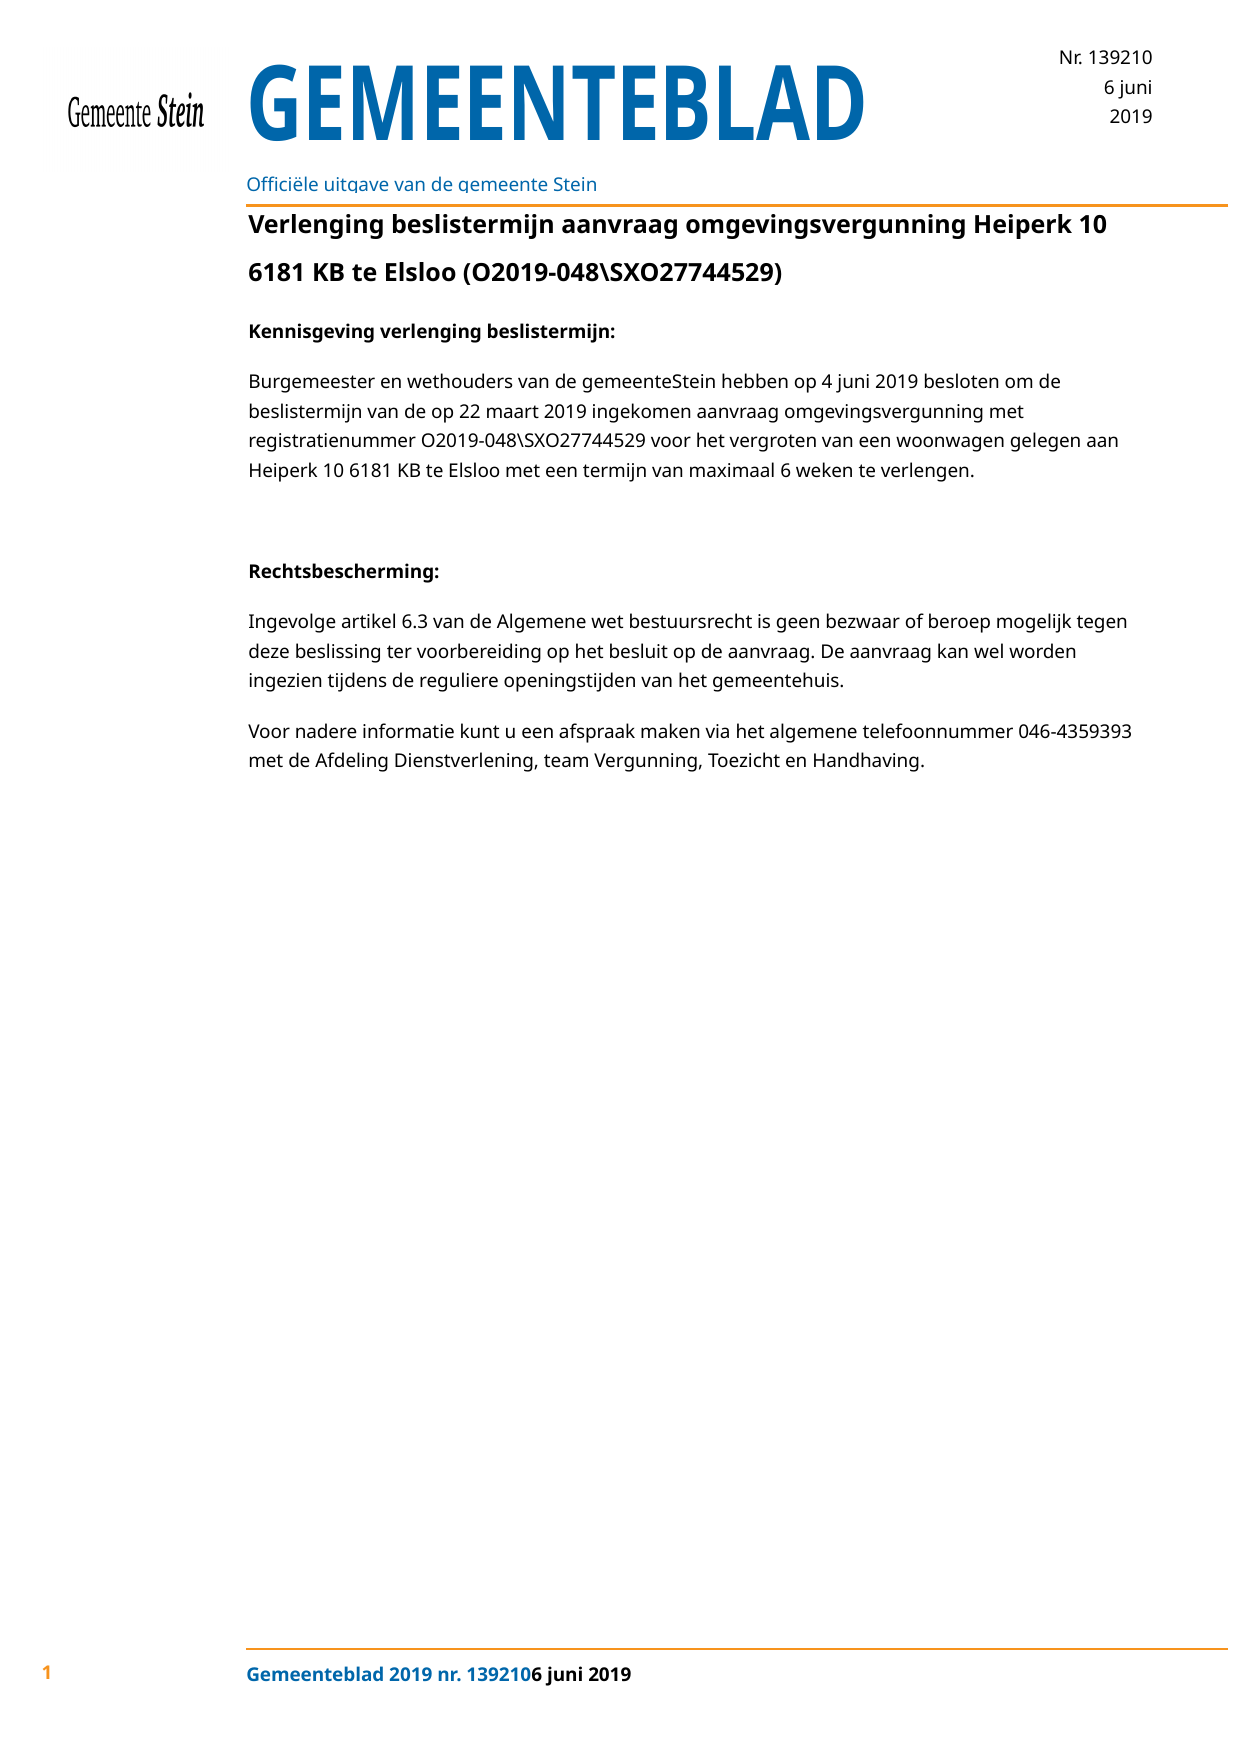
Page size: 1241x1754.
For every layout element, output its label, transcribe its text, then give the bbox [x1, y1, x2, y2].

text Verlenging beslistermijn aanvraag omgevingsvergunning Heiperk 10 6181 KB te Elsloo (O2019-048\SXO27744529) [248, 207, 1152, 288]
text Rechtsbescherming: [248, 558, 1152, 584]
text Ingevolge artikel 6.3 van de Algemene wet bestuursrecht is geen bezwaar of beroep mogelijk tegen deze beslissing ter voorbereiding op het besluit op de aanvraag. De aanvraag kan wel worden ingezien tijdens de reguliere openingstijden van het gemeentehuis. [248, 608, 1152, 693]
text Kennisgeving verlenging beslistermijn: [248, 318, 1152, 344]
text Burgemeester en wethouders van de gemeenteStein hebben op 4 juni 2019 besloten om de beslistermijn van de op 22 maart 2019 ingekomen aanvraag omgevingsvergunning met registratienummer O2019-048\SXO27744529 voor het vergroten van een woonwagen gelegen aan Heiperk 10 6181 KB te Elsloo met een termijn van maximaal 6 weken te verlengen. [248, 368, 1152, 483]
text Voor nadere informatie kunt u een afspraak maken via het algemene telefoonnummer 046-4359393 met de Afdeling Dienstverlening, team Vergunning, Toezicht en Handhaving. [248, 718, 1152, 773]
picture [41, 47, 231, 172]
